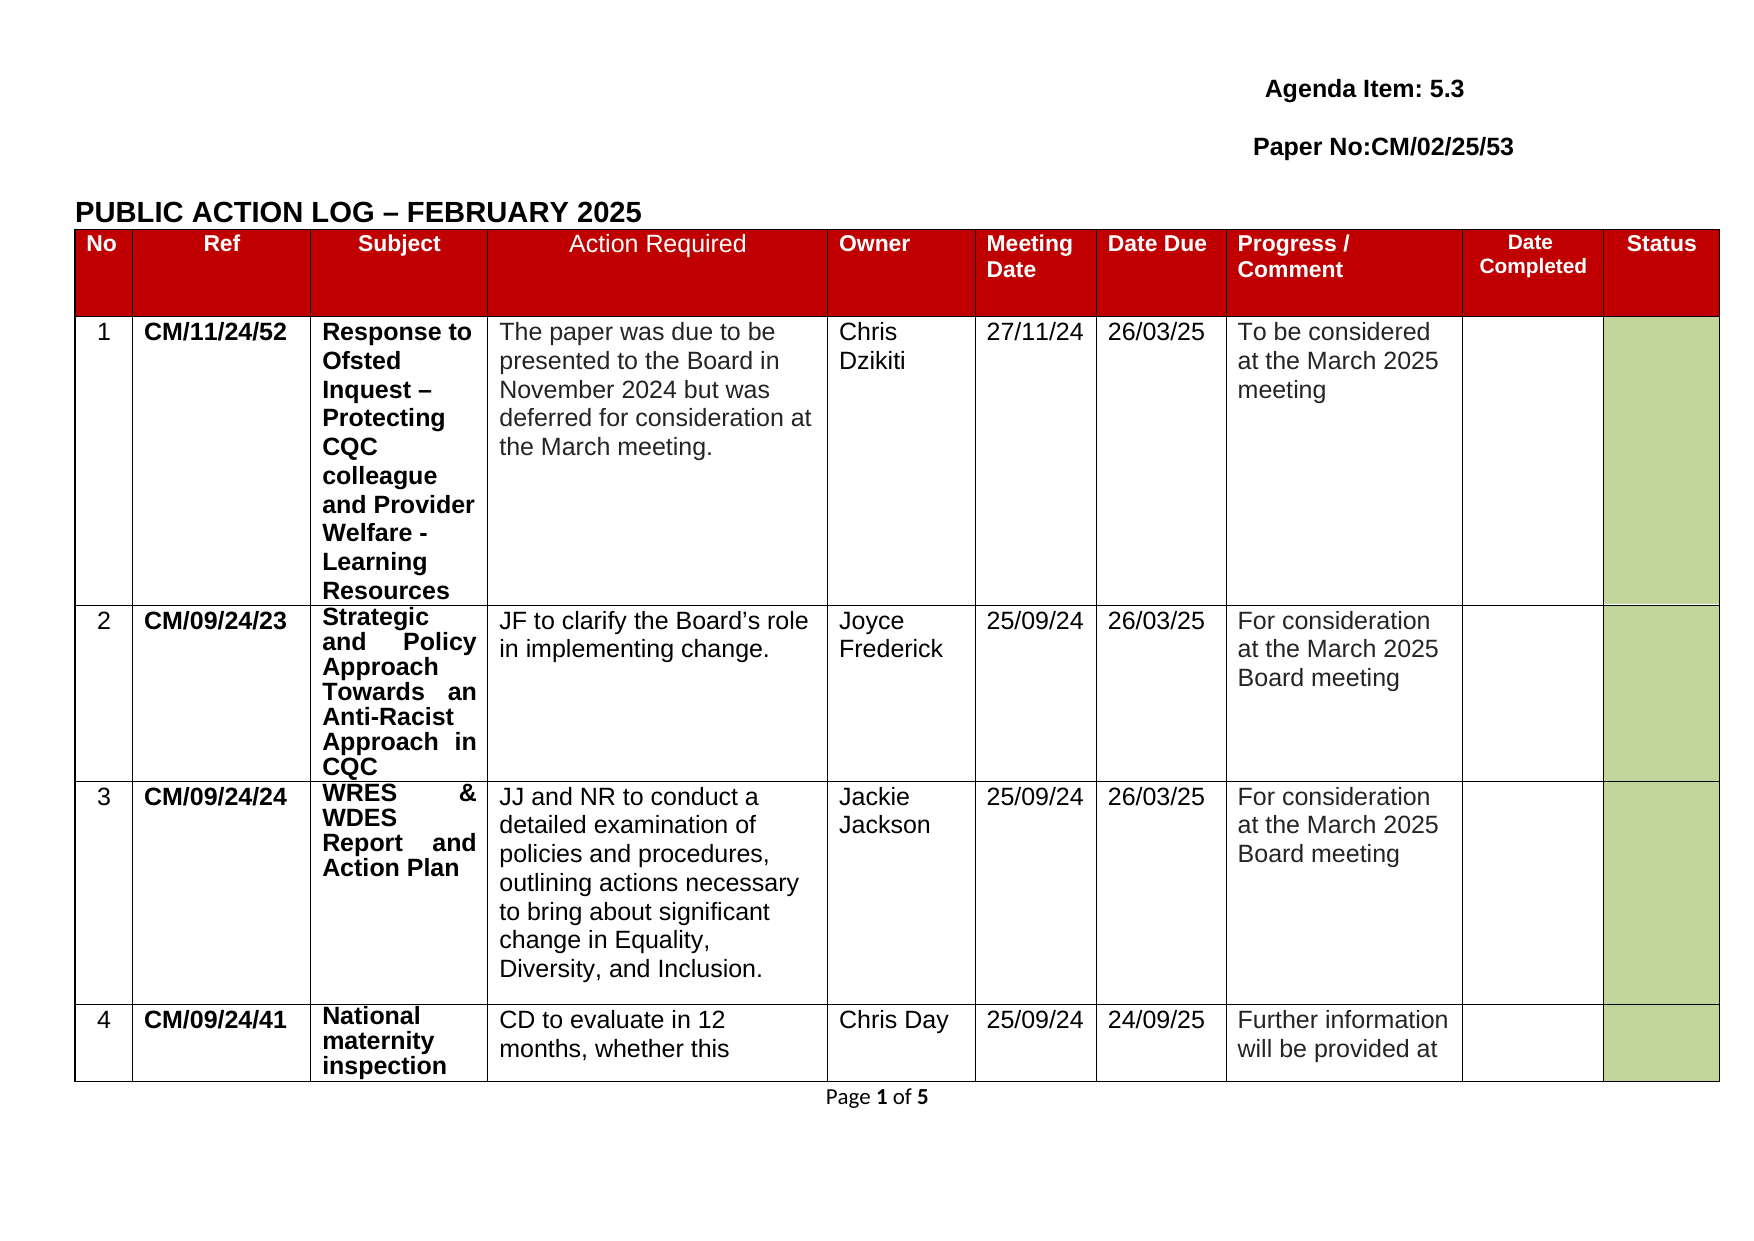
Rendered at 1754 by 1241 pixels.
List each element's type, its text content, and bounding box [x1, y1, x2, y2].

table_cell [1463, 606, 1603, 781]
table_cell 24/09/25 [1097, 1005, 1226, 1081]
table_cell National maternity inspection [311, 1005, 487, 1081]
table_header Owner [828, 230, 975, 316]
table_cell Chris Day [828, 1005, 975, 1081]
table_cell WRES & WDES Report and Action Plan [311, 782, 487, 1004]
table_header Meeting Date [976, 230, 1096, 316]
table_cell 27/11/24 [976, 317, 1096, 604]
table_cell To be considered at the March 2025 meeting [1227, 317, 1462, 604]
table_header Ref [133, 230, 310, 316]
table_cell [1604, 782, 1719, 1004]
table_cell 25/09/24 [976, 606, 1096, 781]
table_cell 4 [76, 1005, 132, 1081]
table_cell [1463, 782, 1603, 1004]
table_cell 26/03/25 [1097, 317, 1226, 604]
table_cell CM/09/24/23 [133, 606, 310, 781]
table_header No [76, 230, 132, 316]
table_cell The paper was due to be presented to the Board in November 2024 but was deferred for consideration at the March meeting. [488, 317, 827, 604]
table_cell For consideration at the March 2025 Board meeting [1227, 782, 1462, 1004]
table_cell 26/03/25 [1097, 606, 1226, 781]
table_cell Response to Ofsted Inquest – Protecting CQC colleague and Provider Welfare - Learning Resources [311, 317, 487, 604]
table_cell [1463, 1005, 1603, 1081]
table_header Date Completed [1463, 230, 1603, 316]
table_cell [1604, 1005, 1719, 1081]
table_cell 3 [76, 782, 132, 1004]
table_header Date Due [1097, 230, 1226, 316]
table_cell 25/09/24 [976, 782, 1096, 1004]
table_cell 26/03/25 [1097, 782, 1226, 1004]
table_cell CM/09/24/24 [133, 782, 310, 1004]
table_cell [1604, 317, 1719, 604]
table_cell CM/09/24/41 [133, 1005, 310, 1081]
table_header Progress / Comment [1227, 230, 1462, 316]
table_cell 25/09/24 [976, 1005, 1096, 1081]
table_cell [1604, 606, 1719, 781]
table_cell JJ and NR to conduct a detailed examination of policies and procedures, outlining actions necessary to bring about significant change in Equality, Diversity, and Inclusion. [488, 782, 827, 1004]
table_cell JF to clarify the Board’s role in implementing change. [488, 606, 827, 781]
table_cell Further information will be provided at [1227, 1005, 1462, 1081]
table_cell 2 [76, 606, 132, 781]
table_cell Jackie Jackson [828, 782, 975, 1004]
table_header Action Required [488, 230, 827, 316]
table_cell Chris Dzikiti [828, 317, 975, 604]
table_cell For consideration at the March 2025 Board meeting [1227, 606, 1462, 781]
table_cell Joyce Frederick [828, 606, 975, 781]
table_header Status [1604, 230, 1719, 316]
table_cell CD to evaluate in 12 months, whether this [488, 1005, 827, 1081]
table_header Subject [311, 230, 487, 316]
table_cell 1 [76, 317, 132, 604]
table_cell [1463, 317, 1603, 604]
table_cell Strategic and Policy Approach Towards an Anti-Racist Approach in CQC [311, 606, 487, 781]
table_cell CM/11/24/52 [133, 317, 310, 604]
